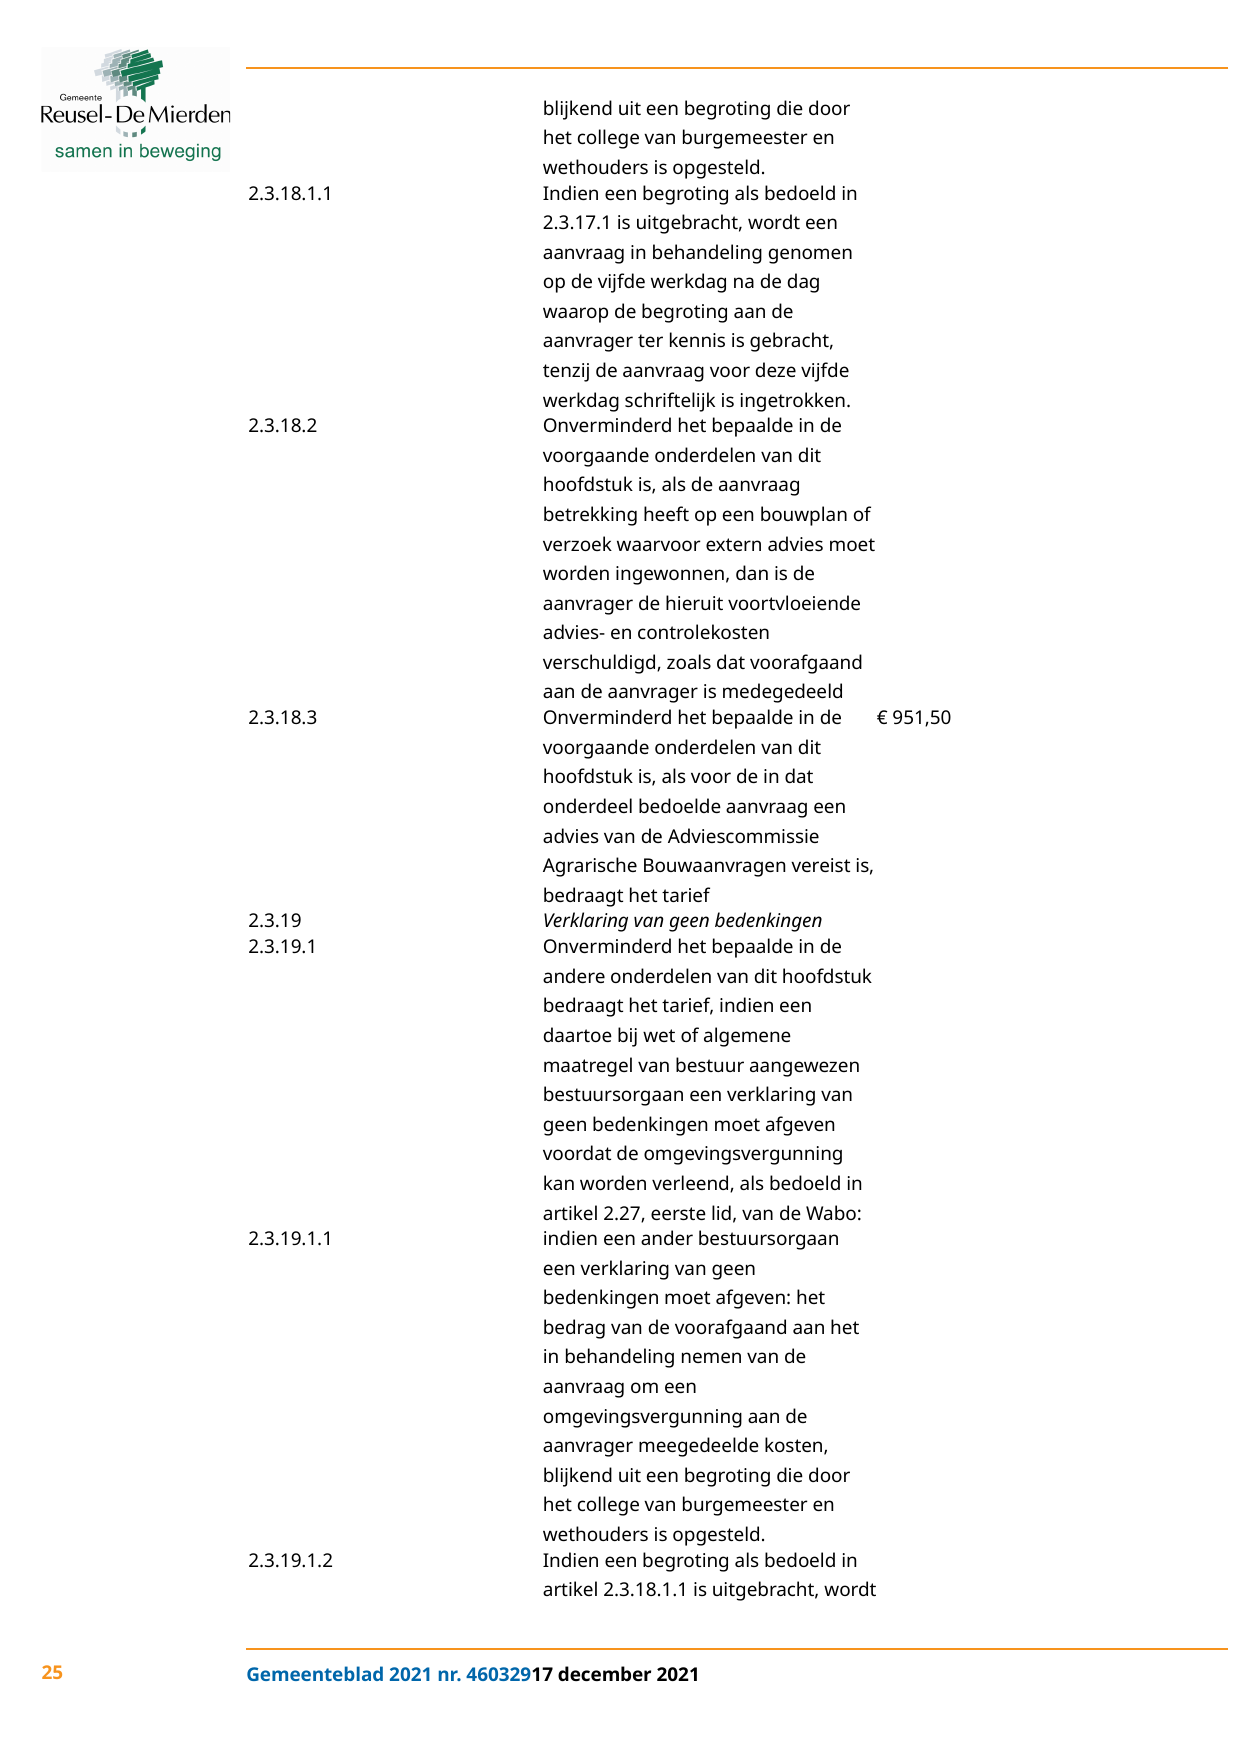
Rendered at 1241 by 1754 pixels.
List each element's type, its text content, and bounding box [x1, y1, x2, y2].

table_cell [877, 908, 1152, 933]
table_cell Indien een begroting als bedoeld in artikel 2.3.18.1.1 is uitgebracht, wordt [543, 1547, 877, 1602]
table_cell 2.3.19.1.1 [248, 1225, 543, 1547]
table_cell [877, 1547, 1152, 1602]
table_cell Onverminderd het bepaalde in de andere onderdelen van dit hoofdstuk bedraagt het tarief, indien een daartoe bij wet of algemene maatregel van bestuur aangewezen bestuursorgaan een verklaring van geen bedenkingen moet afgeven voordat de omgevingsvergunning kan worden verleend, als bedoeld in artikel 2.27, eerste lid, van de Wabo: [543, 934, 877, 1225]
table_cell 2.3.18.2 [248, 413, 543, 704]
table_cell Onverminderd het bepaalde in de voorgaande onderdelen van dit hoofdstuk is, als de aanvraag betrekking heeft op een bouwplan of verzoek waarvoor extern advies moet worden ingewonnen, dan is de aanvrager de hieruit voortvloeiende advies- en controlekosten verschuldigd, zoals dat voorafgaand aan de aanvrager is medegedeeld [543, 413, 877, 704]
table_cell Onverminderd het bepaalde in de voorgaande onderdelen van dit hoofdstuk is, als voor de in dat onderdeel bedoelde aanvraag een advies van de Adviescommissie Agrarische Bouwaanvragen vereist is, bedraagt het tarief [543, 705, 877, 908]
table_cell indien een ander bestuursorgaan een verklaring van geen bedenkingen moet afgeven: het bedrag van de voorafgaand aan het in behandeling nemen van de aanvraag om een omgevingsvergunning aan de aanvrager meegedeelde kosten, blijkend uit een begroting die door het college van burgemeester en wethouders is opgesteld. [543, 1225, 877, 1547]
table_cell € 951,50 [877, 705, 1152, 908]
table_cell 2.3.19.1 [248, 934, 543, 1225]
table_cell Indien een begroting als bedoeld in 2.3.17.1 is uitgebracht, wordt een aanvraag in behandeling genomen op de vijfde werkdag na de dag waarop de begroting aan de aanvrager ter kennis is gebracht, tenzij de aanvraag voor deze vijfde werkdag schriftelijk is ingetrokken. [543, 180, 877, 412]
table_cell [877, 180, 1152, 412]
table_cell blijkend uit een begroting die door het college van burgemeester en wethouders is opgesteld. [543, 95, 877, 180]
table_cell [877, 95, 1152, 180]
table_cell [248, 95, 543, 180]
table_cell 2.3.18.1.1 [248, 180, 543, 412]
table_cell 2.3.19.1.2 [248, 1547, 543, 1602]
table_cell [877, 934, 1152, 1225]
table_cell [877, 413, 1152, 704]
table_cell 2.3.19 [248, 908, 543, 933]
table_cell [877, 1225, 1152, 1547]
table_cell 2.3.18.3 [248, 705, 543, 908]
table_cell Verklaring van geen bedenkingen [543, 908, 877, 933]
picture [41, 47, 231, 172]
